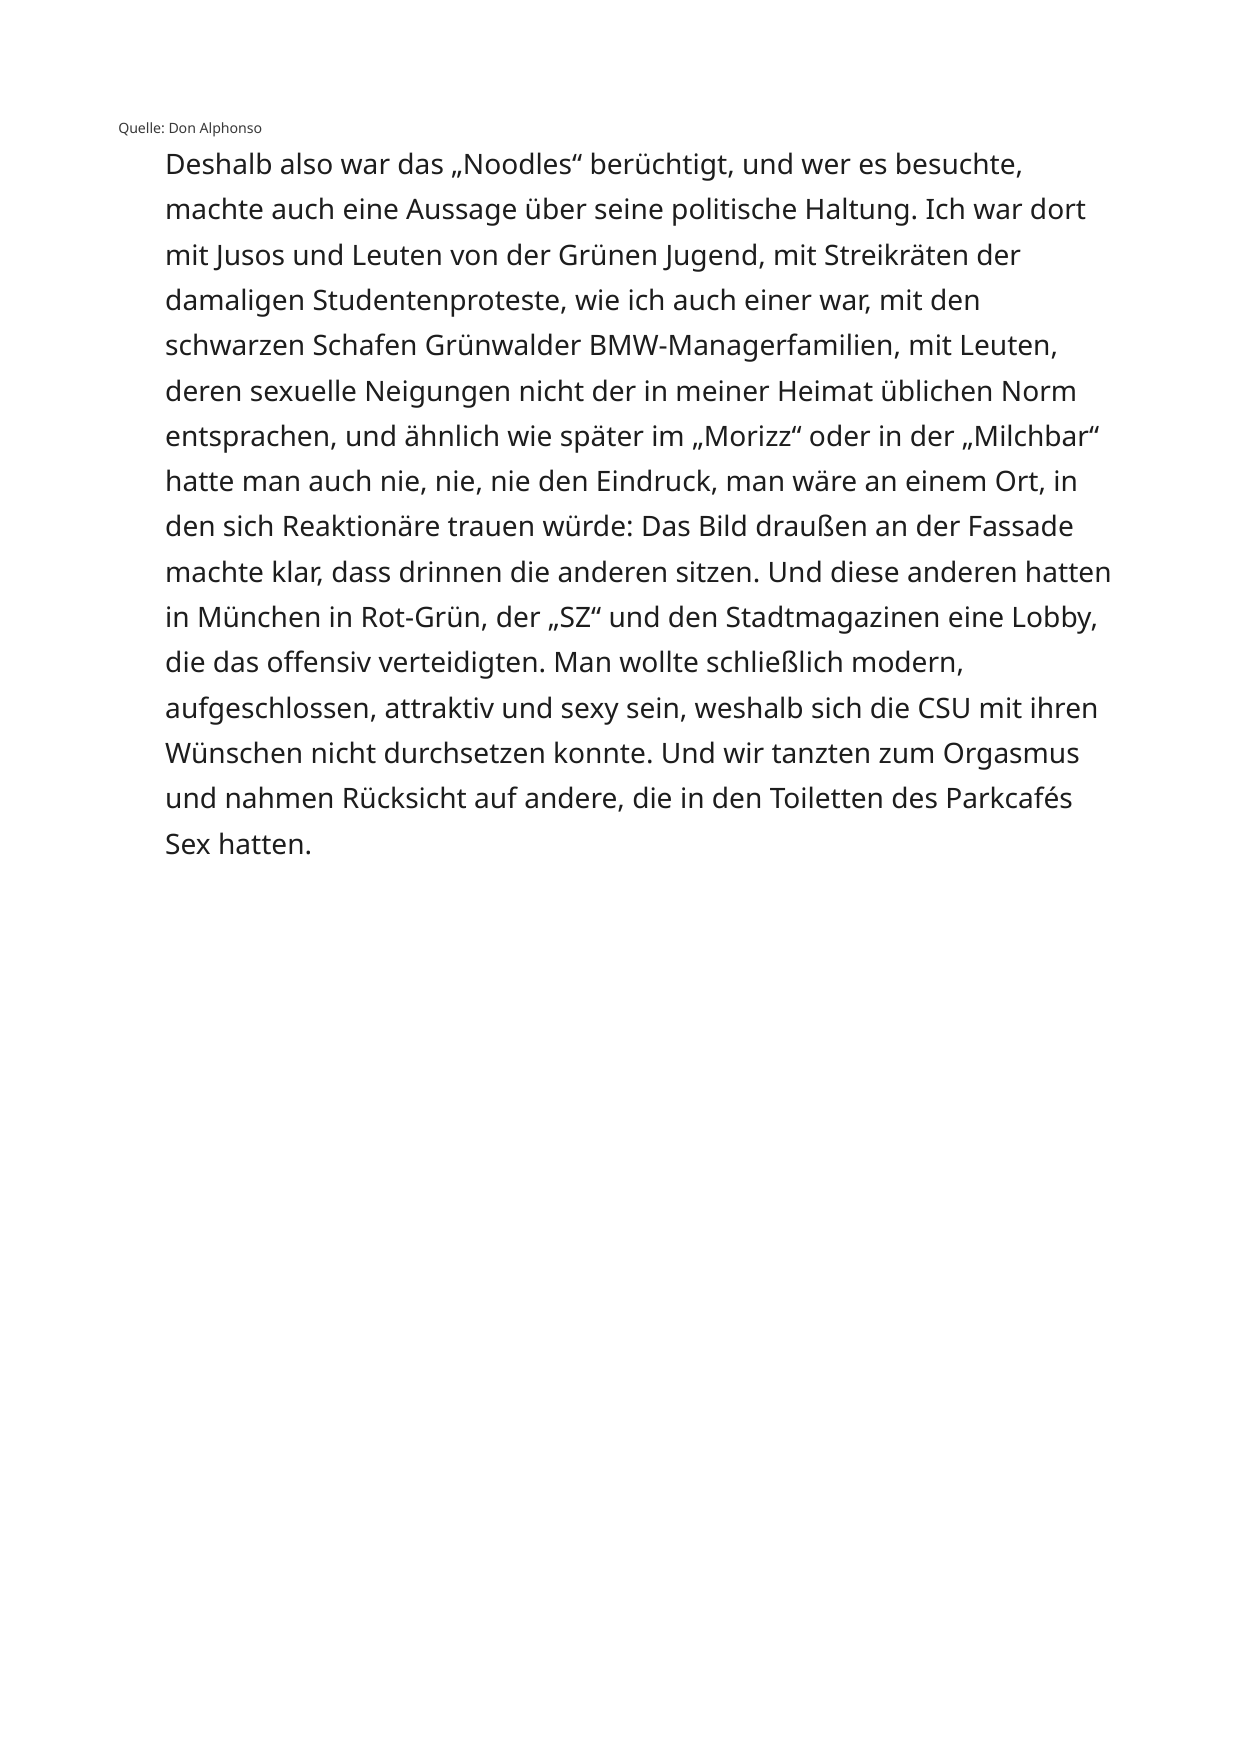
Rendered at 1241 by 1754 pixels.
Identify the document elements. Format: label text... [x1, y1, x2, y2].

text Quelle: Don Alphonso [118, 118, 1122, 137]
text Deshalb also war das „Noodles“ berüchtigt, und wer es besuchte, machte auch eine Aussage über seine politische Haltung. Ich war dort mit Jusos und Leuten von der Grünen Jugend, mit Streikräten der damaligen Studentenproteste, wie ich auch einer war, mit den schwarzen Schafen Grünwalder BMW-Managerfamilien, mit Leuten, deren sexuelle Neigungen nicht der in meiner Heimat üblichen Norm entsprachen, und ähnlich wie später im „Morizz“ oder in der „Milchbar“ hatte man auch nie, nie, nie den Eindruck, man wäre an einem Ort, in den sich Reaktionäre trauen würde: Das Bild draußen an der Fassade machte klar, dass drinnen die anderen sitzen. Und diese anderen hatten in München in Rot-Grün, der „SZ“ und den Stadtmagazinen eine Lobby, die das offensiv verteidigten. Man wollte schließlich modern, aufgeschlossen, attraktiv und sexy sein, weshalb sich die CSU mit ihren Wünschen nicht durchsetzen konnte. Und wir tanzten zum Orgasmus und nahmen Rücksicht auf andere, die in den Toiletten des Parkcafés Sex hatten. [165, 137, 1122, 862]
